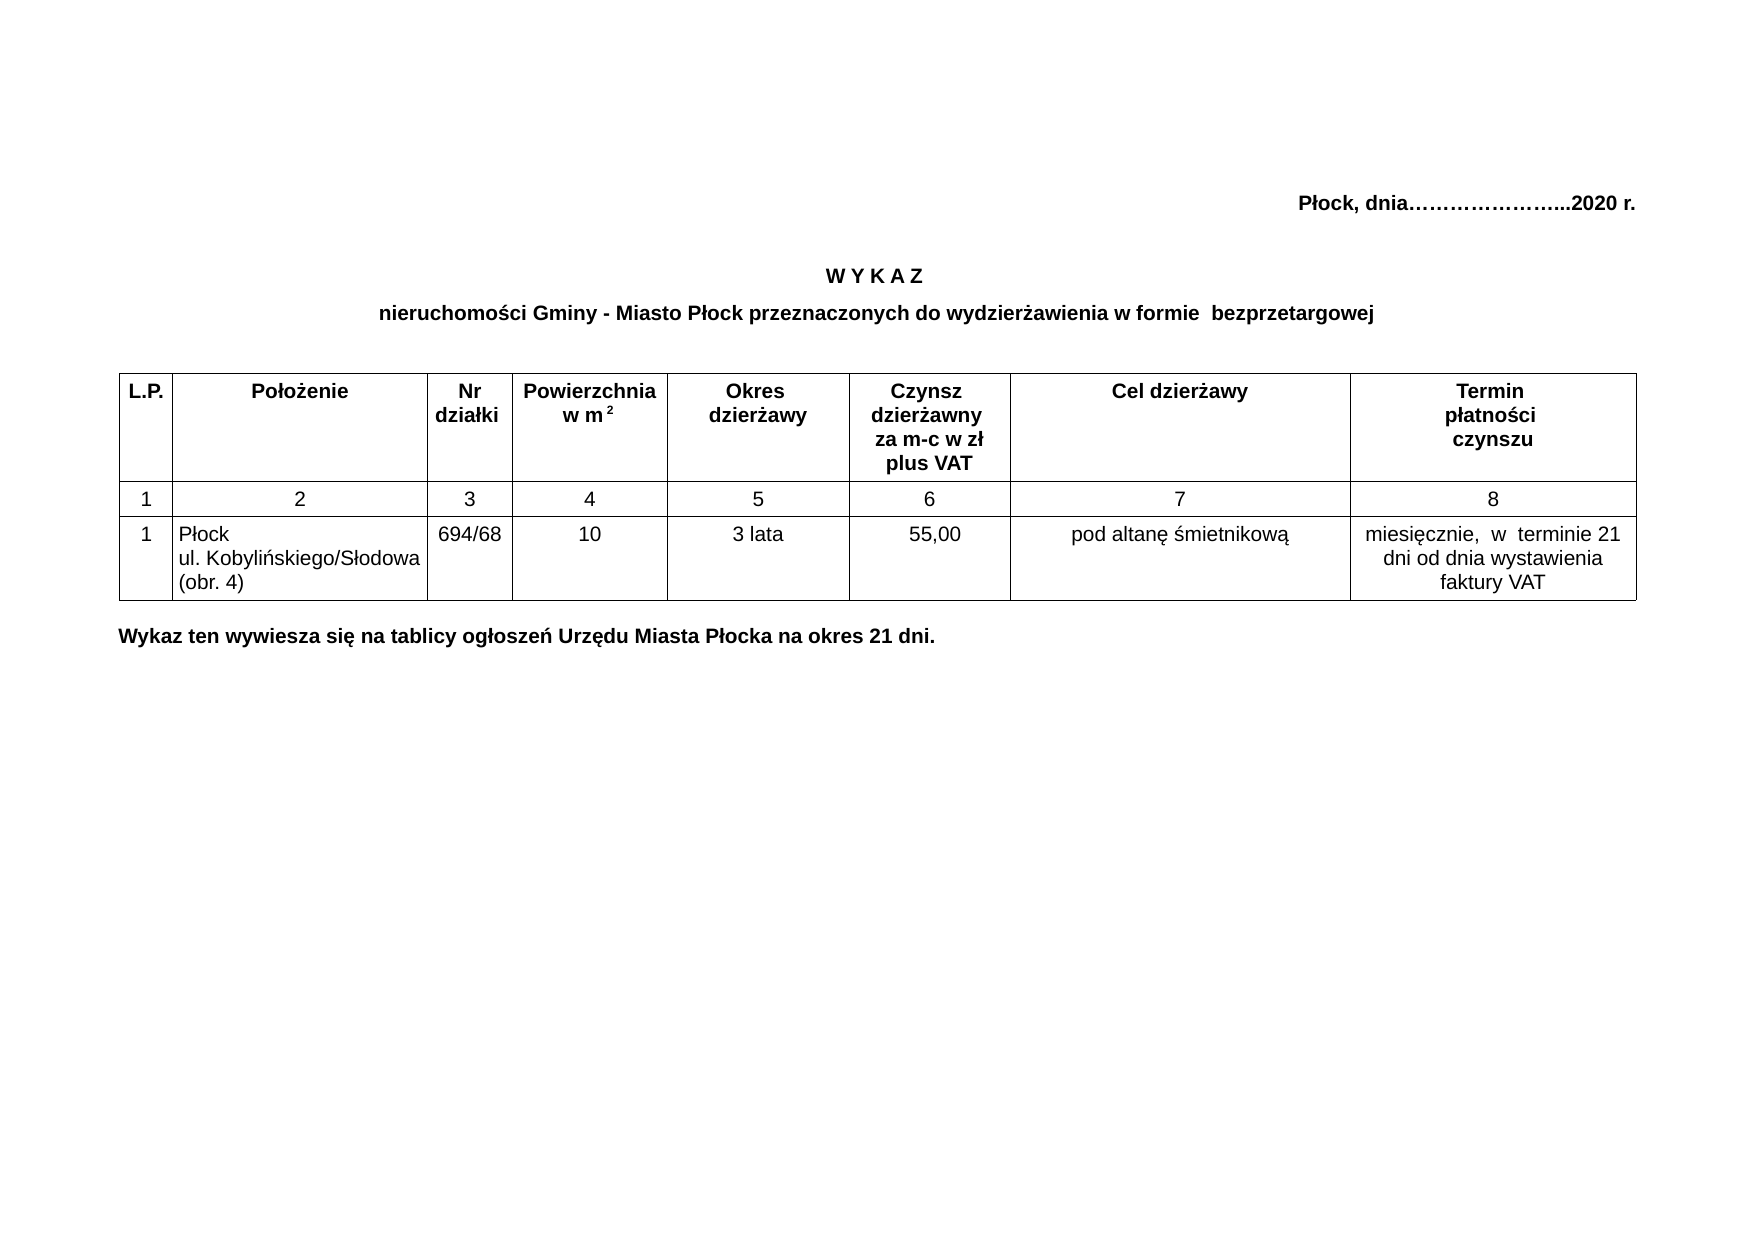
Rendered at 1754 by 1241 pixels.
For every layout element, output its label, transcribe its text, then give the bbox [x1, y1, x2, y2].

table_cell Płock ul. Kobylińskiego/Słodowa (obr. 4) [173, 517, 427, 600]
text W Y K A Z [118, 264, 1636, 288]
text Wykaz ten wywiesza się na tablicy ogłoszeń Urzędu Miasta Płocka na okres 21 dni. [118, 624, 1636, 648]
table_cell miesięcznie, w terminie 21 dni od dnia wystawienia faktury VAT [1351, 517, 1636, 600]
table_cell 4 [513, 482, 667, 516]
table_cell 3 [428, 482, 512, 516]
table_cell 3 lata [668, 517, 849, 600]
table_header Nr działki [428, 374, 512, 481]
table_cell 1 [120, 482, 172, 516]
table_cell 5 [668, 482, 849, 516]
text nieruchomości Gminy - Miasto Płock przeznaczonych do wydzierżawienia w formie bezprzetargowej [118, 300, 1636, 324]
table_cell 6 [850, 482, 1010, 516]
table_cell 694/68 [428, 517, 512, 600]
table_header Termin płatności czynszu [1351, 374, 1636, 481]
table_cell 1 [120, 517, 172, 600]
table_header L.P. [120, 374, 172, 481]
table_header Powierzchnia w m 2 [513, 374, 667, 481]
table_cell 8 [1351, 482, 1636, 516]
table_header Czynsz dzierżawny za m-c w zł plus VAT [850, 374, 1010, 481]
table_cell 10 [513, 517, 667, 600]
table_header Cel dzierżawy [1011, 374, 1350, 481]
table_cell 55,00 [850, 517, 1010, 600]
table_cell 7 [1011, 482, 1350, 516]
table_cell pod altanę śmietnikową [1011, 517, 1350, 600]
table_cell 2 [173, 482, 427, 516]
table_header Okres dzierżawy [668, 374, 849, 481]
text Płock, dnia…………………...2020 r. [118, 191, 1636, 215]
table_header Położenie [173, 374, 427, 481]
